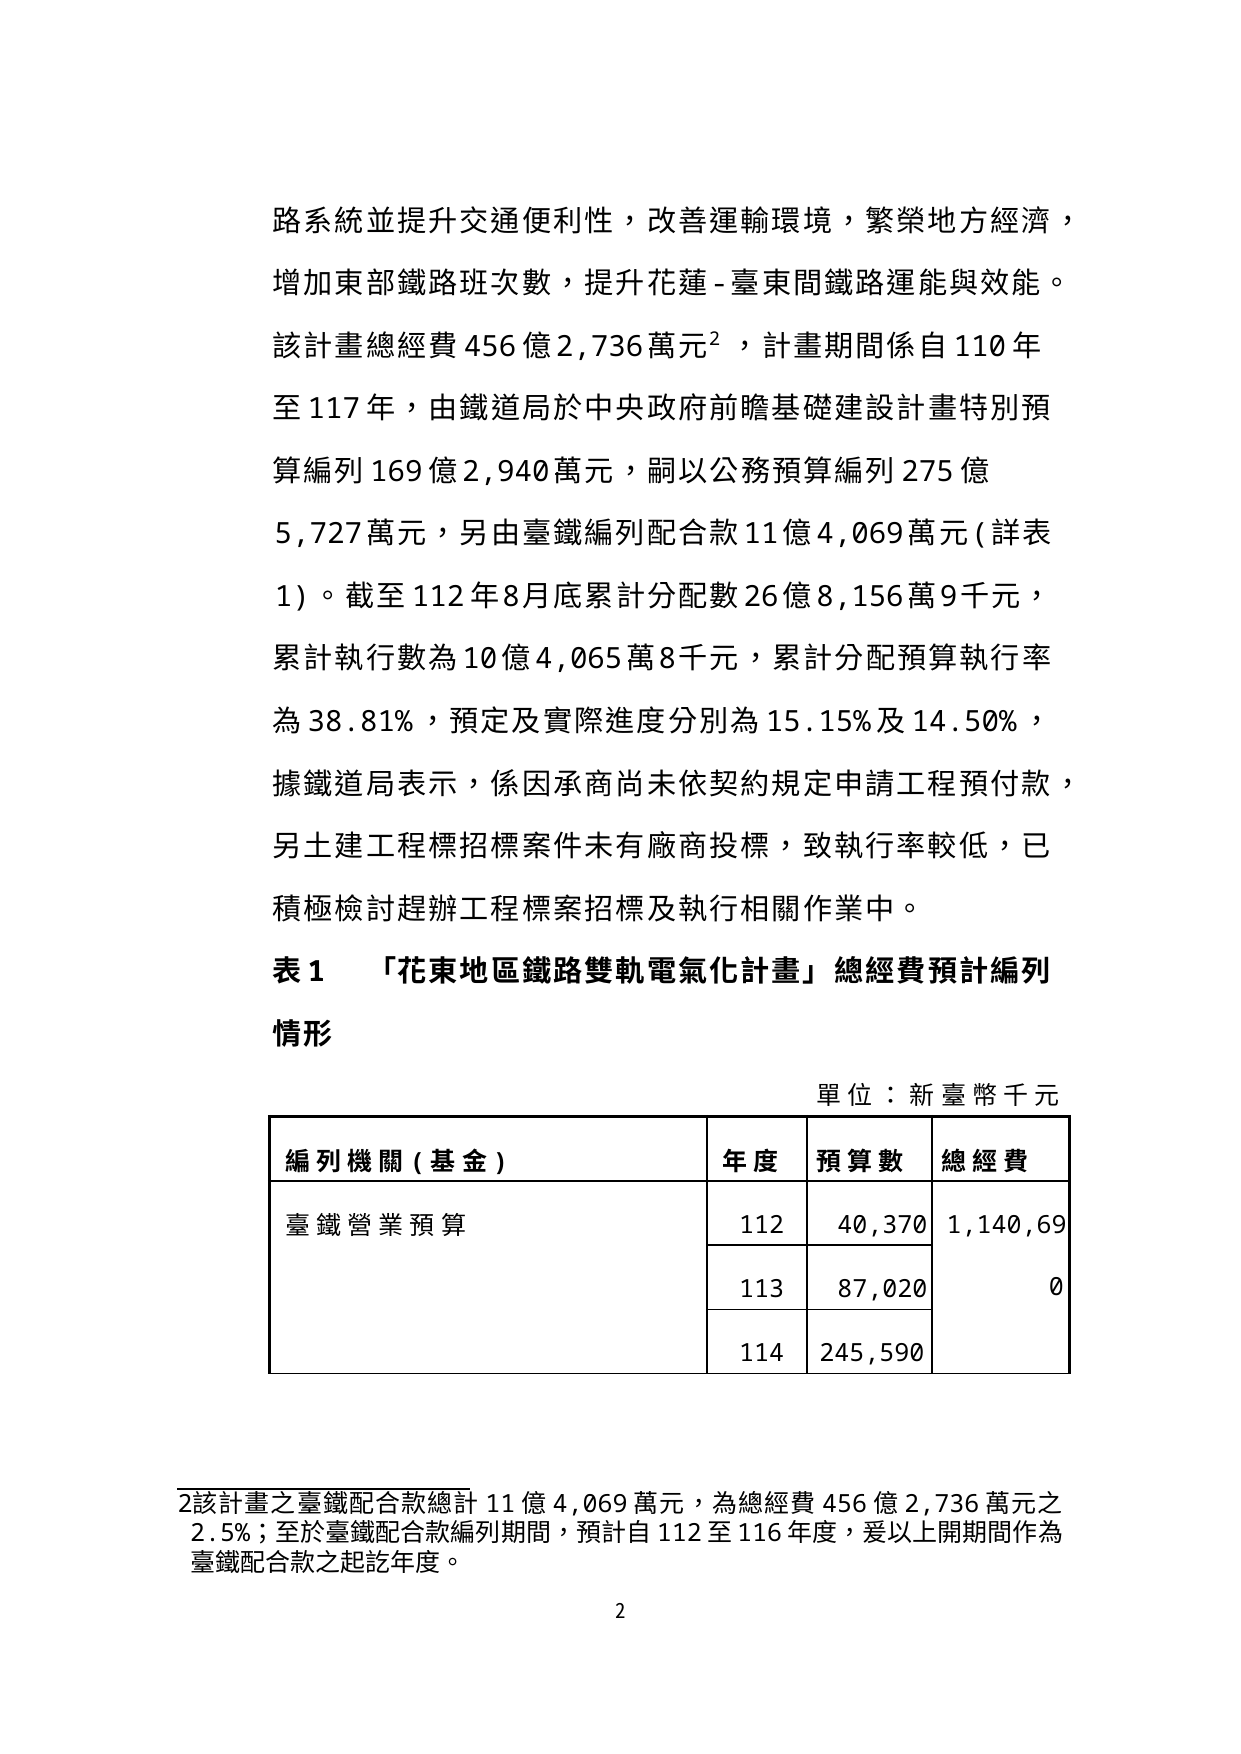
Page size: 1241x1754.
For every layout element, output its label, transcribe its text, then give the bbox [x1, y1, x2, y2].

table_header 年度 [708, 1118, 806, 1180]
text 表1 「花東地區鐵路雙軌電氣化計畫」總經費預計編列情形 [266, 927, 1063, 1052]
table_cell 113 [708, 1246, 806, 1308]
table_cell 245,590 [808, 1310, 931, 1372]
text 該計畫之臺鐵配合款總計11億4,069萬元，為總經費456億2,736萬元之2.5%；至於臺鐵配合款編列期間，預計自112至116年度，爰以上開期間作為臺鐵配合款之起訖年度。 [177, 1489, 1063, 1577]
table_cell 40,370 [808, 1182, 931, 1244]
text 「花東地區鐵路雙軌電氣化計畫」目的係健全地區鐵路系統並提升交通便利性，改善運輸環境，繁榮地方經濟，增加東部鐵路班次數，提升花蓮-臺東間鐵路運能與效能。該計畫總經費456億2,736萬元，計畫期間係自110年至117年，由鐵道局於中央政府前瞻基礎建設計畫特別預算編列169億2,940萬元，嗣以公務預算編列275億5,727萬元，另由臺鐵編列配合款11億4,069萬元(詳表1)。截至112年8月底累計分配數26億8,156萬9千元，累計執行數為10億4,065萬8千元，累計分配預算執行率為38.81%，預定及實際進度分別為15.15%及14.50%，據鐵道局表示，係因承商尚未依契約規定申請工程預付款，另土建工程標招標案件未有廠商投標，致執行率較低，已積極檢討趕辦工程標案招標及執行相關作業中。 [266, 177, 1063, 927]
table_header 總經費 [933, 1118, 1068, 1180]
table_cell 1,140,690 [933, 1182, 1068, 1372]
table_cell 114 [708, 1310, 806, 1372]
table_cell 112 [708, 1182, 806, 1244]
table_header 預算數 [808, 1118, 931, 1180]
table_cell 87,020 [808, 1246, 931, 1308]
table_header 編列機關(基金) [271, 1118, 706, 1180]
text 單位：新臺幣千元 [266, 1052, 1063, 1115]
table_cell 臺鐵營業預算 [271, 1182, 706, 1372]
